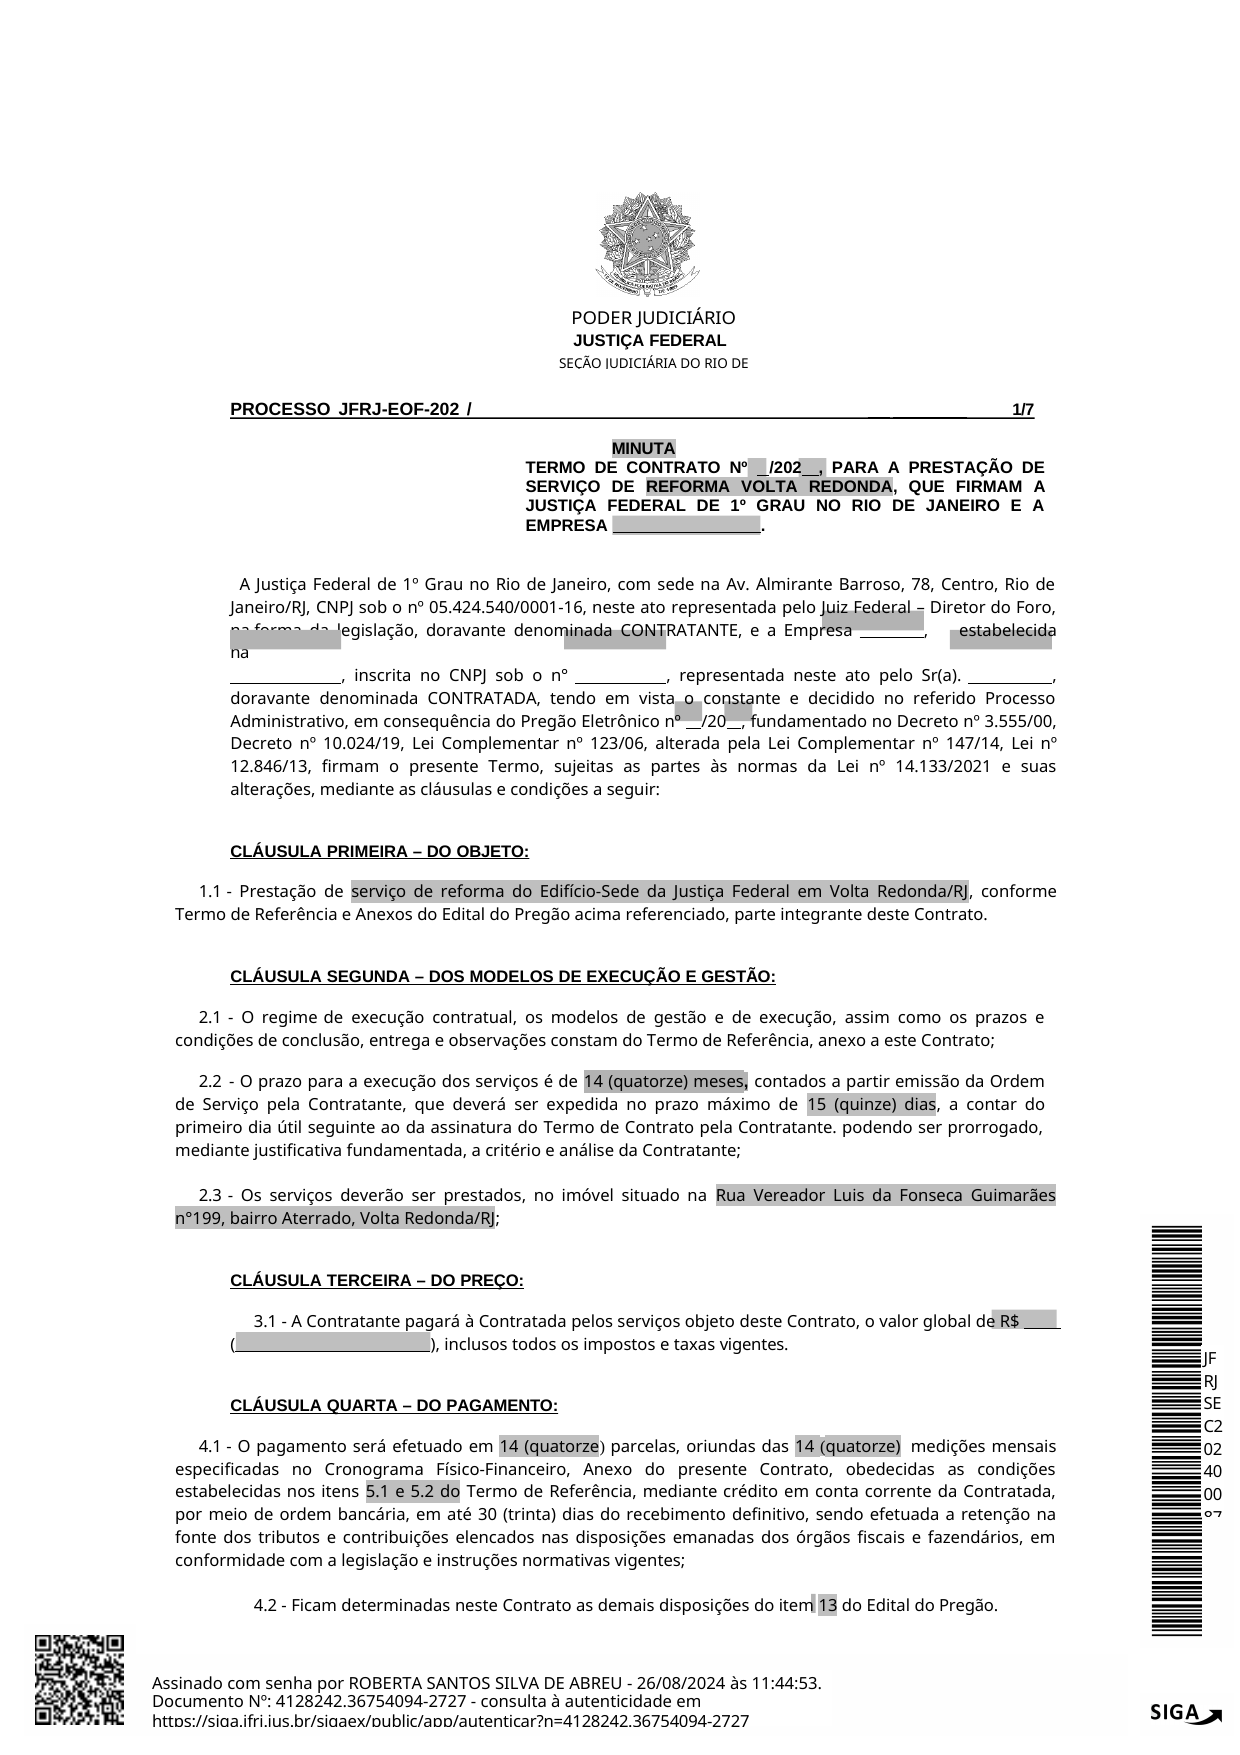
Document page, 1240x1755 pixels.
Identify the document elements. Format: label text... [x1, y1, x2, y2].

text TERMO DE CONTRATO Nº /202 , PARA A PRESTAÇÃO DE SERVIÇO DE REFORMA VOLTA REDONDA, QUE FIRMAM A JUSTIÇA FEDERAL DE 1º GRAU NO RIO DE JANEIRO E A EMPRESA . [525, 458, 1045, 534]
subtitle CLÁUSULA PRIMEIRA – DO OBJETO: [230, 842, 1073, 861]
list - Os serviços deverão ser prestados, no imóvel situado na Rua Vereador Luis da Fonseca Guimarães n°199, bairro Aterrado, Volta Redonda/RJ; [175, 1184, 1056, 1229]
text , inscrita no CNPJ sob o n° , representada neste ato pelo Sr(a). , doravante denominada CONTRATADA, tendo em vista o constante e decidido no referido Processo Administrativo, em consequência do Pregão Eletrônico nº /20 , fundamentado no Decreto nº 3.555/00, Decreto nº 10.024/19, Lei Complementar nº 123/06, alterada pela Lei Complementar nº 147/14, Lei nº 12.846/13, firmam o presente Termo, sujeitas as partes às normas da Lei nº 14.133/2021 e suas alterações, mediante as cláusulas e condições a seguir: [230, 664, 1057, 800]
subtitle CLÁUSULA TERCEIRA – DO PREÇO: [230, 1271, 1073, 1290]
text A Justiça Federal de 1º Grau no Rio de Janeiro, com sede na Av. Almirante Barroso, 78, Centro, Rio de Janeiro/RJ, CNPJ sob o nº 05.424.540/0001-16, neste ato representada pelo Juiz Federal – Diretor do Foro, na forma da legislação, doravante denominada CONTRATANTE, e a Empresa , estabelecida na [230, 573, 1057, 664]
text ( ), inclusos todos os impostos e taxas vigentes. [230, 1332, 1073, 1355]
list - O pagamento será efetuado em 14 (quatorze) parcelas, oriundas das 14 (quatorze) medições mensais especificadas no Cronograma Físico-Financeiro, Anexo do presente Contrato, obedecidas as condições estabelecidas nos itens 5.1 e 5.2 do Termo de Referência, mediante crédito em conta corrente da Contratada, por meio de ordem bancária, em até 30 (trinta) dias do recebimento definitivo, sendo efetuada a retenção na fonte dos tributos e contribuições elencados nas disposições emanadas dos órgãos fiscais e fazendários, em conformidade com a legislação e instruções normativas vigentes; [175, 1435, 1057, 1571]
list - Prestação de serviço de reforma do Edifício-Sede da Justiça Federal em Volta Redonda/RJ, conforme Termo de Referência e Anexos do Edital do Pregão acima referenciado, parte integrante deste Contrato. [175, 880, 1057, 925]
list - Ficam determinadas neste Contrato as demais disposições do item 13 do Edital do Pregão. [254, 1594, 1073, 1616]
list - O prazo para a execução dos serviços é de 14 (quatorze) meses, contados a partir emissão da Ordem de Serviço pela Contratante, que deverá ser expedida no prazo máximo de 15 (quinze) dias, a contar do primeiro dia útil seguinte ao da assinatura do Termo de Contrato pela Contratante. podendo ser prorrogado, mediante justificativa fundamentada, a critério e análise da Contratante; [175, 1070, 1045, 1161]
text MINUTA [214, 439, 1073, 458]
text JFRJSEC202400087A [1203, 1347, 1224, 1517]
subtitle PROCESSO JFRJ-EOF-202 / 1/7 [230, 399, 1073, 419]
list - O regime de execução contratual, os modelos de gestão e de execução, assim como os prazos e condições de conclusão, entrega e observações constam do Termo de Referência, anexo a este Contrato; [175, 1006, 1045, 1051]
subtitle CLÁUSULA QUARTA – DO PAGAMENTO: [230, 1396, 1073, 1415]
list - A Contratante pagará à Contratada pelos serviços objeto deste Contrato, o valor global de R$ [254, 1309, 1073, 1332]
subtitle CLÁUSULA SEGUNDA – DOS MODELOS DE EXECUÇÃO E GESTÃO: [230, 967, 1073, 986]
